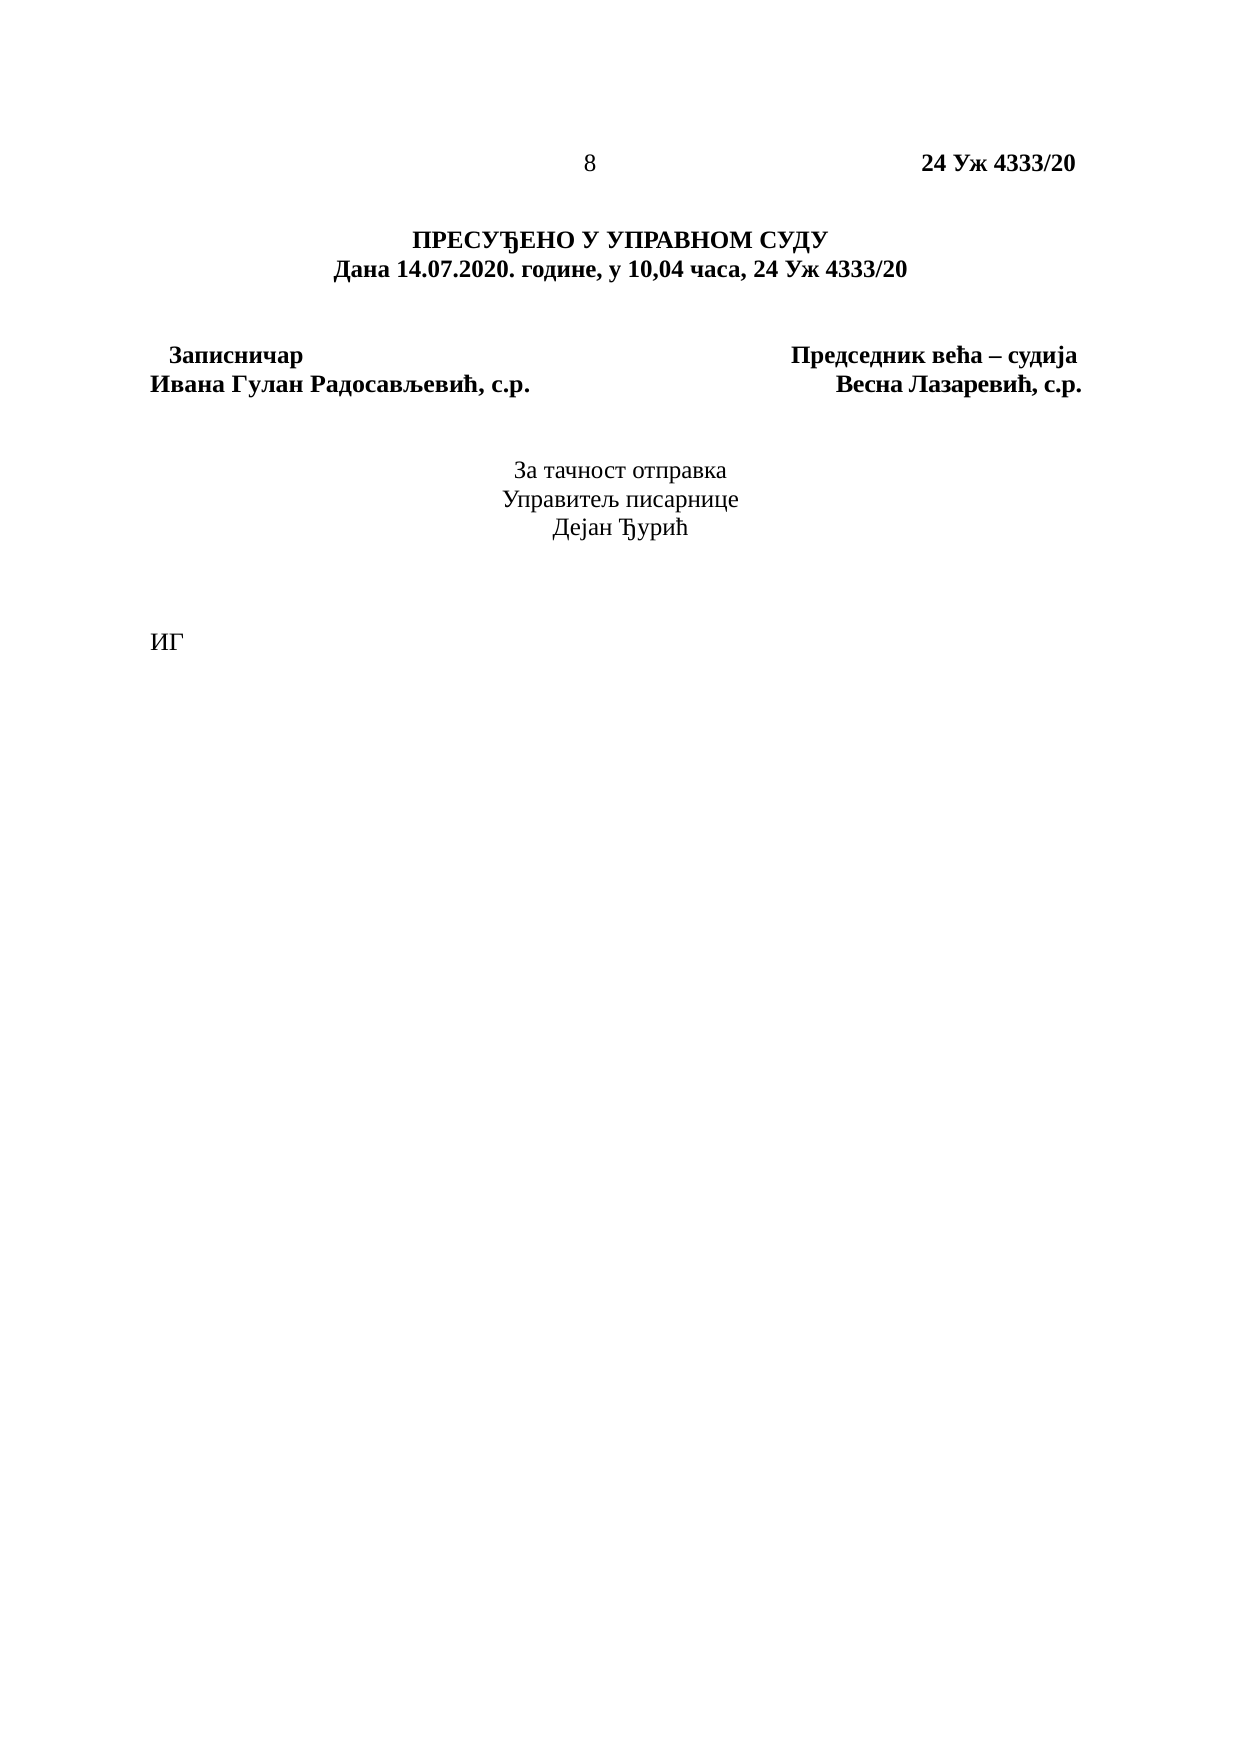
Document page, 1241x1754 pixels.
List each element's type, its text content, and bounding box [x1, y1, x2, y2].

text Управитељ писарнице [150, 484, 1091, 512]
text Ивана Гулан Радосављевић, с.р. Весна Лазаревић, с.р. [150, 369, 1091, 397]
text Дана 14.07.2020. године, у 10,04 часа, 24 Уж 4333/20 [150, 254, 1091, 282]
text Записничар Председник већа – судија [150, 340, 1091, 369]
text ПРЕСУЂЕНО У УПРАВНОМ СУДУ [150, 225, 1091, 254]
text ИГ [150, 627, 1091, 656]
text За тачност отправка [150, 455, 1091, 484]
text Дејан Ђурић [150, 512, 1091, 541]
